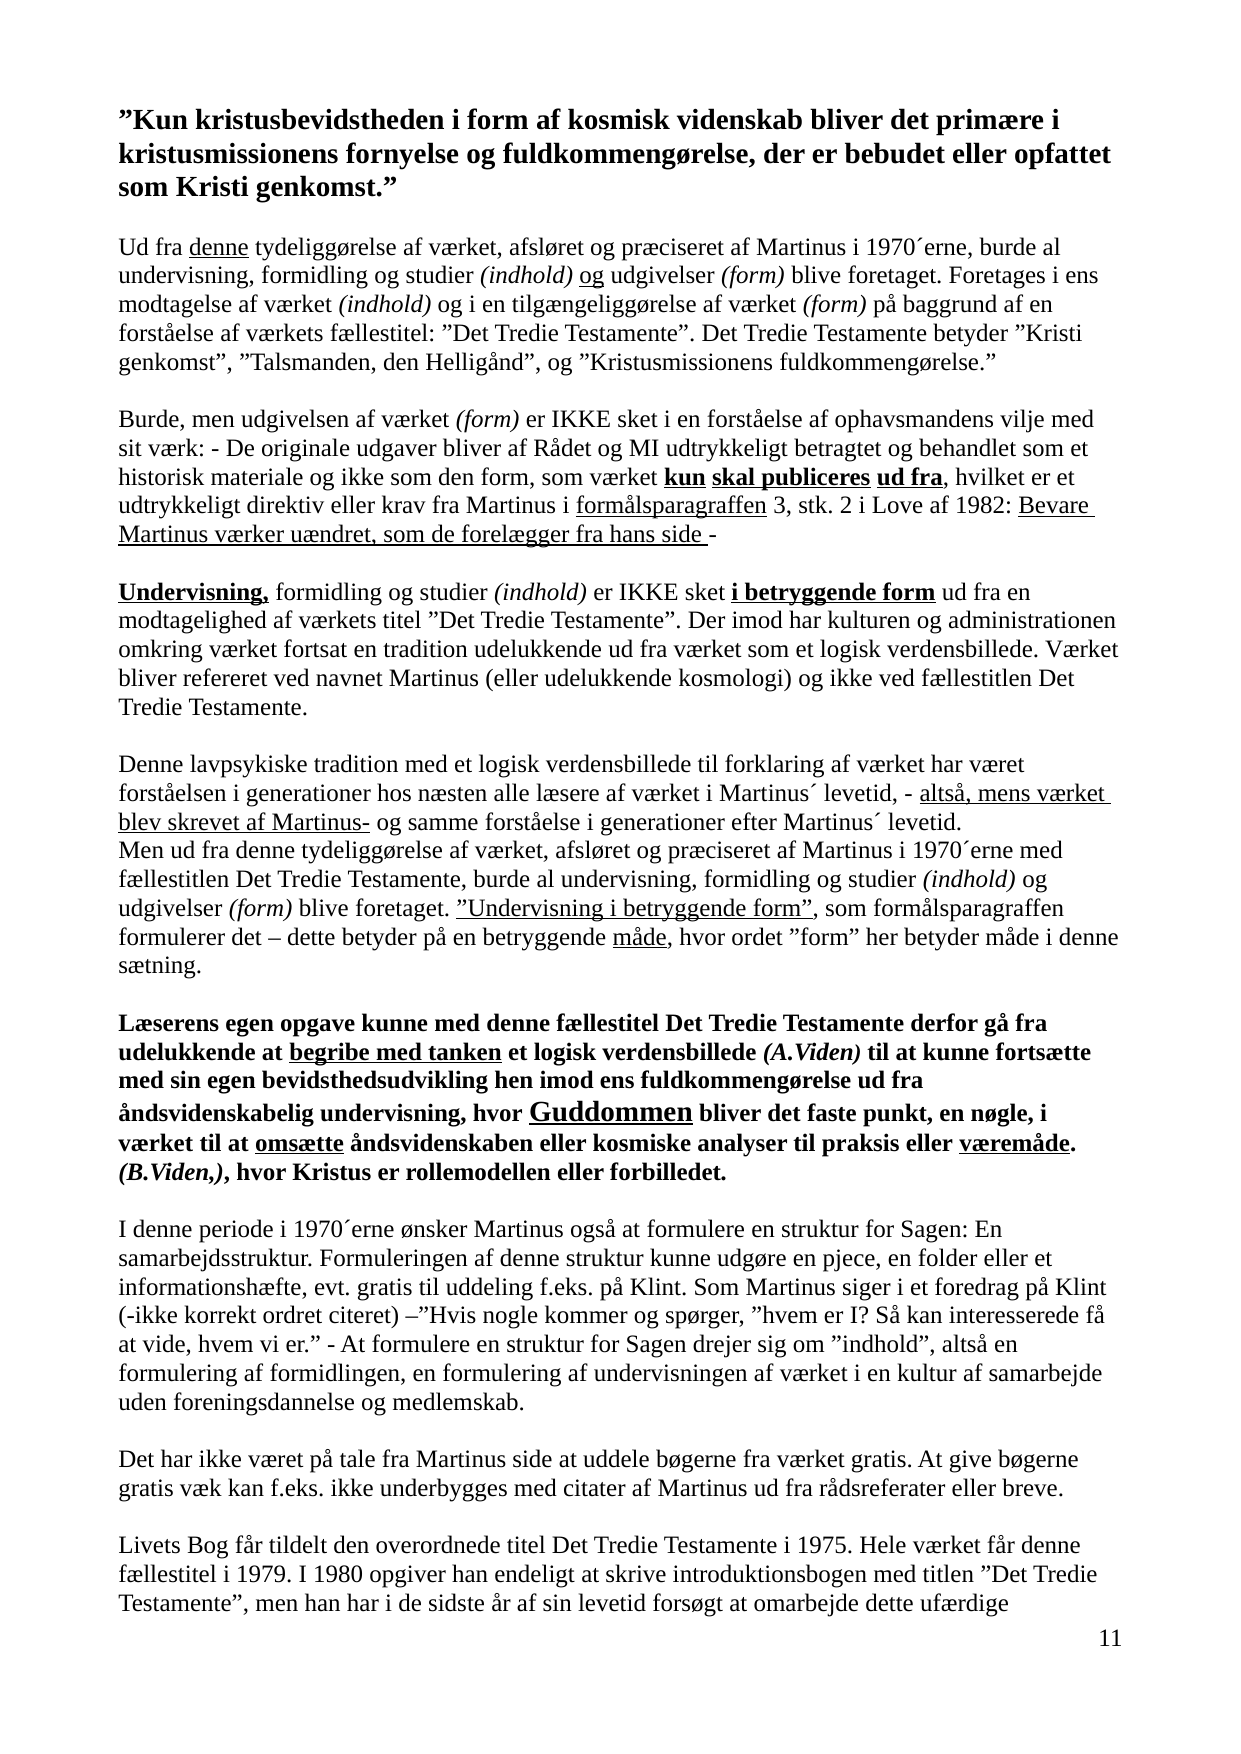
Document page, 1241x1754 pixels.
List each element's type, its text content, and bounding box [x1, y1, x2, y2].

text Undervisning, formidling og studier (indhold) er IKKE sket i betryggende form ud fra en modtagelighed af værkets titel ”Det Tredie Testamente”. Der imod har kulturen og administrationen omkring værket fortsat en tradition udelukkende ud fra værket som et logisk verdensbillede. Værket bliver refereret ved navnet Martinus (eller udelukkende kosmologi) og ikke ved fællestitlen Det Tredie Testamente. [118, 577, 1122, 721]
text Det har ikke været på tale fra Martinus side at uddele bøgerne fra værket gratis. At give bøgerne gratis væk kan f.eks. ikke underbygges med citater af Martinus ud fra rådsreferater eller breve. [118, 1444, 1122, 1502]
text Ud fra denne tydeliggørelse af værket, afsløret og præciseret af Martinus i 1970´erne, burde al undervisning, formidling og studier (indhold) og udgivelser (form) blive foretaget. Foretages i ens modtagelse af værket (indhold) og i en tilgængeliggørelse af værket (form) på baggrund af en forståelse af værkets fællestitel: ”Det Tredie Testamente”. Det Tredie Testamente betyder ”Kristi genkomst”, ”Talsmanden, den Helligånd”, og ”Kristusmissionens fuldkommengørelse.” [118, 232, 1122, 376]
text Men ud fra denne tydeliggørelse af værket, afsløret og præciseret af Martinus i 1970´erne med fællestitlen Det Tredie Testamente, burde al undervisning, formidling og studier (indhold) og udgivelser (form) blive foretaget. ”Undervisning i betryggende form”, som formålsparagraffen formulerer det – dette betyder på en betryggende måde, hvor ordet ”form” her betyder måde i denne sætning. [118, 836, 1122, 979]
text I denne periode i 1970´erne ønsker Martinus også at formulere en struktur for Sagen: En samarbejdsstruktur. Formuleringen af denne struktur kunne udgøre en pjece, en folder eller et informationshæfte, evt. gratis til uddeling f.eks. på Klint. Som Martinus siger i et foredrag på Klint (-ikke korrekt ordret citeret) –”Hvis nogle kommer og spørger, ”hvem er I? Så kan interesserede få at vide, hvem vi er.” - At formulere en struktur for Sagen drejer sig om ”indhold”, altså en formulering af formidlingen, en formulering af undervisningen af værket i en kultur af samarbejde uden foreningsdannelse og medlemskab. [118, 1214, 1122, 1415]
text Denne lavpsykiske tradition med et logisk verdensbillede til forklaring af værket har været forståelsen i generationer hos næsten alle læsere af værket i Martinus´ levetid, - altså, mens værket blev skrevet af Martinus- og samme forståelse i generationer efter Martinus´ levetid. [118, 749, 1122, 836]
text Læserens egen opgave kunne med denne fællestitel Det Tredie Testamente derfor gå fra udelukkende at begribe med tanken et logisk verdensbillede (A.Viden) til at kunne fortsætte med sin egen bevidsthedsudvikling hen imod ens fuldkommengørelse ud fra åndsvidenskabelig undervisning, hvor Guddommen bliver det faste punkt, en nøgle, i værket til at omsætte åndsvidenskaben eller kosmiske analyser til praksis eller væremåde. (B.Viden,), hvor Kristus er rollemodellen eller forbilledet. [118, 1008, 1122, 1185]
text Livets Bog får tildelt den overordnede titel Det Tredie Testamente i 1975. Hele værket får denne fællestitel i 1979. I 1980 opgiver han endeligt at skrive introduktionsbogen med titlen ”Det Tredie Testamente”, men han har i de sidste år af sin levetid forsøgt at omarbejde dette ufærdige [118, 1530, 1122, 1617]
text ”Kun kristusbevidstheden i form af kosmisk videnskab bliver det primære i kristusmissionens fornyelse og fuldkommengørelse, der er bebudet eller opfattet som Kristi genkomst.” [118, 102, 1122, 203]
text Burde, men udgivelsen af værket (form) er IKKE sket i en forståelse af ophavsmandens vilje med sit værk: - De originale udgaver bliver af Rådet og MI udtrykkeligt betragtet og behandlet som et historisk materiale og ikke som den form, som værket kun skal publiceres ud fra, hvilket er et udtrykkeligt direktiv eller krav fra Martinus i formålsparagraffen 3, stk. 2 i Love af 1982: Bevare Martinus værker uændret, som de forelægger fra hans side - [118, 404, 1122, 548]
